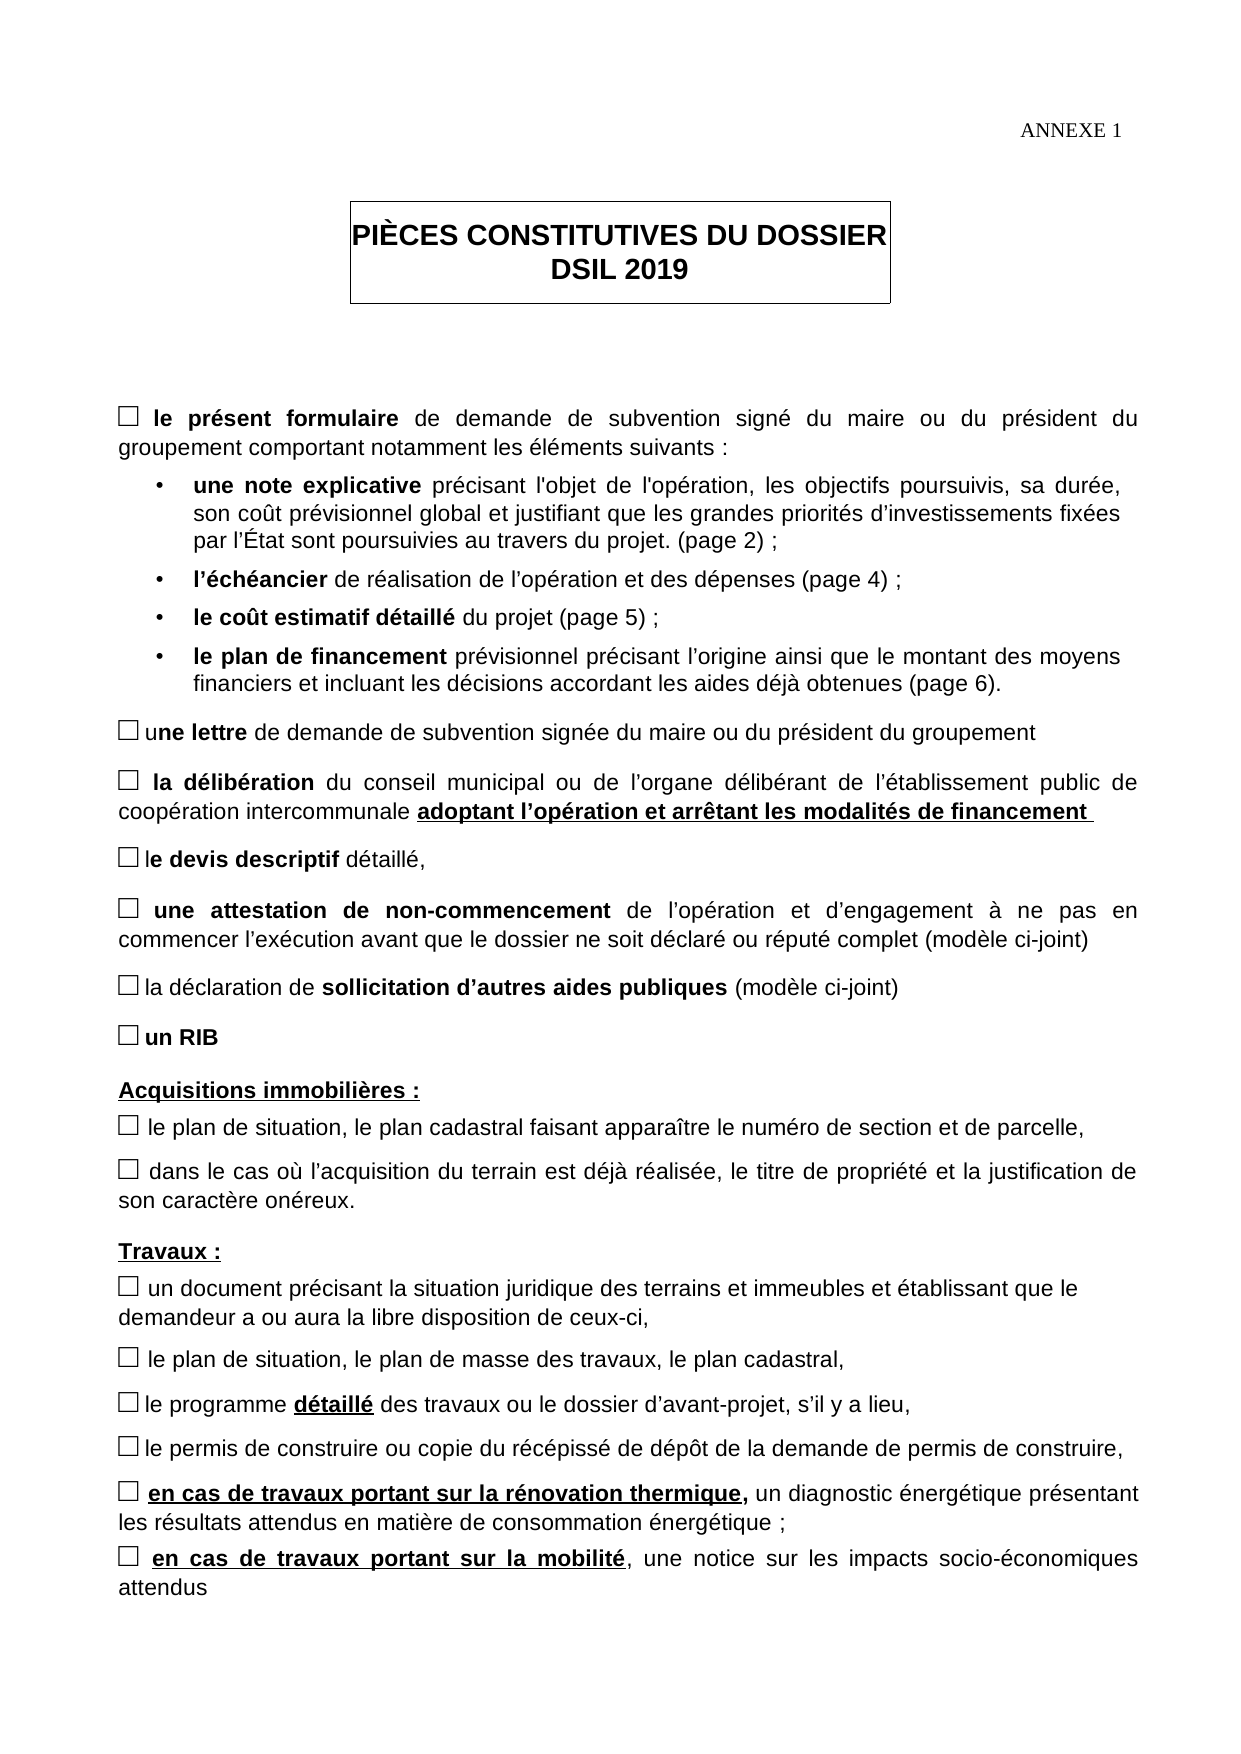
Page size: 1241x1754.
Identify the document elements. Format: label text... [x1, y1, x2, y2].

text □ dans le cas où l’acquisition du terrain est déjà réalisée, le titre de propriété et la justification de son caractère onéreux. [118, 1148, 1139, 1214]
text □ le programme détaillé des travaux ou le dossier d’avant-projet, s’il y a lieu, [118, 1380, 1139, 1419]
text □ un document précisant la situation juridique des terrains et immeubles et établissant que le demandeur a ou aura la libre disposition de ceux-ci, [118, 1264, 1139, 1330]
text □ une attestation de non-commencement de l’opération et d’engagement à ne pas en commencer l’exécution avant que le dossier ne soit déclaré ou réputé complet (modèle ci-joint) [118, 887, 1139, 952]
text □ le plan de situation, le plan de masse des travaux, le plan cadastral, [118, 1336, 1139, 1374]
text □ en cas de travaux portant sur la rénovation thermique, un diagnostic énergétique présentant les résultats attendus en matière de consommation énergétique ; [118, 1469, 1139, 1535]
list le plan de financement prévisionnel précisant l’origine ainsi que le montant des moyens financiers et incluant les décisions accordant les aides déjà obtenues (page 6). [156, 643, 1122, 697]
list l’échéancier de réalisation de l’opération et des dépenses (page 4) ; [156, 565, 1122, 592]
text PIÈCES CONSTITUTIVES DU DOSSIER [351, 218, 887, 252]
text Acquisitions immobilières : [118, 1076, 1139, 1103]
subtitle □ le présent formulaire de demande de subvention signé du maire ou du président du groupement comportant notamment les éléments suivants : [118, 394, 1139, 460]
text □ la délibération du conseil municipal ou de l’organe délibérant de l’établissement public de coopération intercommunale adoptant l’opération et arrêtant les modalités de financement [118, 759, 1139, 824]
list le coût estimatif détaillé du projet (page 5) ; [156, 604, 1122, 631]
text □ en cas de travaux portant sur la mobilité, une notice sur les impacts socio-économiques attendus [118, 1535, 1139, 1601]
subtitle □ une lettre de demande de subvention signée du maire ou du président du groupement [118, 708, 1139, 747]
text Travaux : [118, 1237, 1139, 1264]
text DSIL 2019 [351, 252, 887, 285]
list une note explicative précisant l'objet de l'opération, les objectifs poursuivis, sa durée, son coût prévisionnel global et justifiant que les grandes priorités d’investissements fixées par l’État sont poursuivies au travers du projet. (page 2) ; [156, 472, 1122, 553]
text □ le permis de construire ou copie du récépissé de dépôt de la demande de permis de construire, [118, 1425, 1139, 1463]
text □ le plan de situation, le plan cadastral faisant apparaître le numéro de section et de parcelle, [118, 1103, 1139, 1142]
text □ la déclaration de sollicitation d’autres aides publiques (modèle ci-joint) [118, 964, 1139, 1002]
text □ le devis descriptif détaillé, [118, 836, 1139, 875]
text □ un RIB [118, 1014, 1139, 1053]
